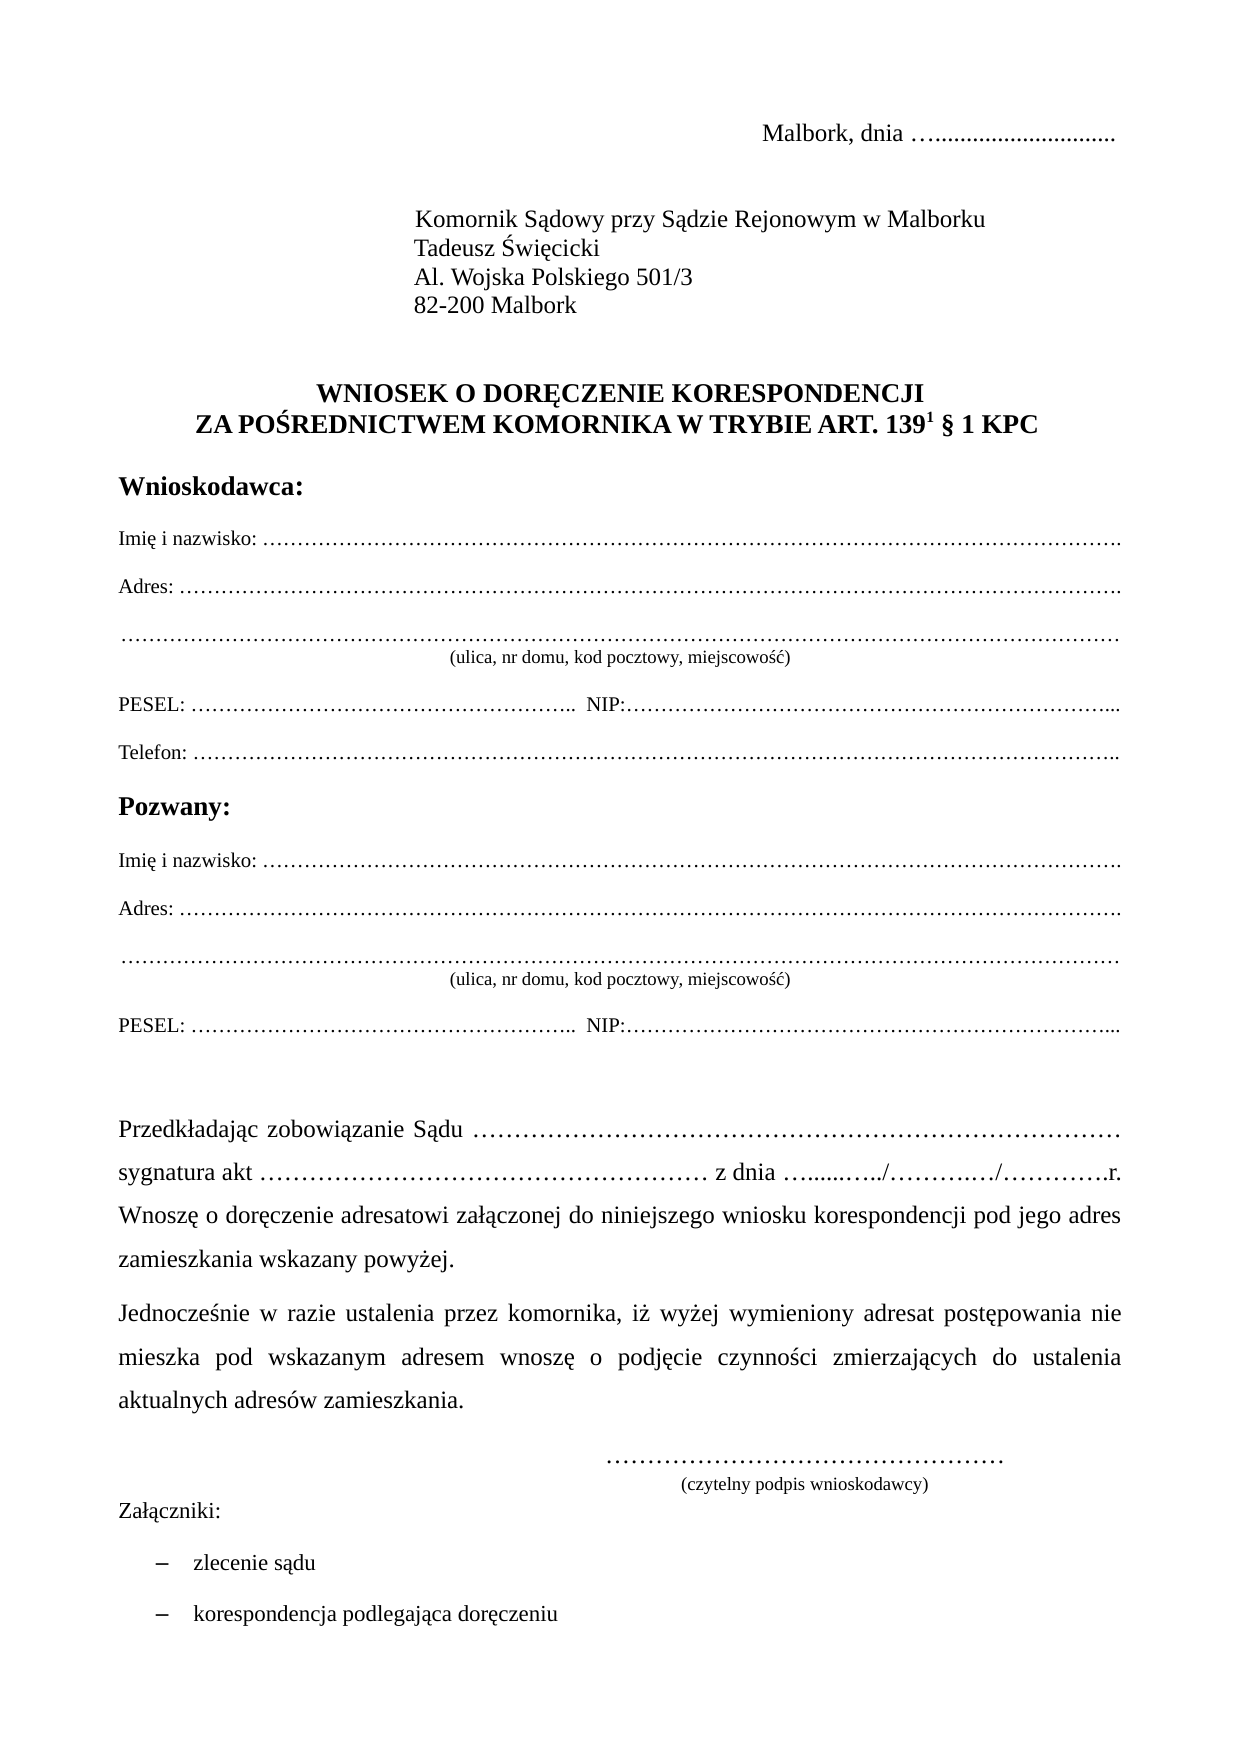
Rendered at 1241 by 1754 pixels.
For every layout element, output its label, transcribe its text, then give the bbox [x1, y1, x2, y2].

text Przedkładając zobowiązanie Sądu …………………………………………………………………… sygnatura akt ……………………………………………… z dnia …......…../……….…/………….r. Wnoszę o doręczenie adresatowi załączonej do niniejszego wniosku korespondencji pod jego adres zamieszkania wskazany powyżej. [118, 1114, 1122, 1272]
text Imię i nazwisko: ……………………………………………………………………………………………………………. [118, 847, 1122, 872]
text Malbork, dnia …............................. [118, 118, 1122, 147]
text Al. Wojska Polskiego 501/3 [118, 262, 1122, 291]
text Imię i nazwisko: ……………………………………………………………………………………………………………. [118, 526, 1122, 549]
text ………………………………………… [118, 1440, 1122, 1468]
text Tadeusz Święcicki [118, 233, 1122, 262]
text Adres: ………………………………………………………………………………………………………………………. [118, 574, 1122, 598]
list korespondencja podlegająca doręczeniu [156, 1600, 1122, 1626]
text Komornik Sądowy przy Sądzie Rejonowym w Malborku [118, 204, 1122, 233]
text Adres: ………………………………………………………………………………………………………………………. [118, 896, 1122, 920]
text PESEL: ……………………………………………….. NIP:……………………………………………………………... [118, 691, 1122, 716]
text Pozwany: [118, 790, 1122, 821]
list zlecenie sądu [156, 1549, 1122, 1575]
text Jednocześnie w razie ustalenia przez komornika, iż wyżej wymieniony adresat postępowania nie mieszka pod wskazanym adresem wnoszę o podjęcie czynności zmierzających do ustalenia aktualnych adresów zamieszkania. [118, 1298, 1122, 1413]
text (czytelny podpis wnioskodawcy) [118, 1473, 1122, 1494]
text ……………………………………………………………………………………………………………………………… (ulica, nr domu, kod pocztowy, miejscowość) [118, 944, 1122, 989]
text PESEL: ……………………………………………….. NIP:……………………………………………………………... [118, 1013, 1122, 1037]
text ……………………………………………………………………………………………………………………………… (ulica, nr domu, kod pocztowy, miejscowość) [118, 622, 1122, 667]
text ZA POŚREDNICTWEM KOMORNIKA W TRYBIE ART. 1391 § 1 KPC [118, 408, 1122, 439]
text Wnioskodawca: [118, 468, 1122, 501]
text 82-200 Malbork [118, 291, 1122, 319]
text WNIOSEK O DORĘCZENIE KORESPONDENCJI [118, 377, 1122, 408]
text Telefon: …………………………………………………………………………………………………………………….. [118, 739, 1122, 764]
text Załączniki: [118, 1497, 1122, 1524]
